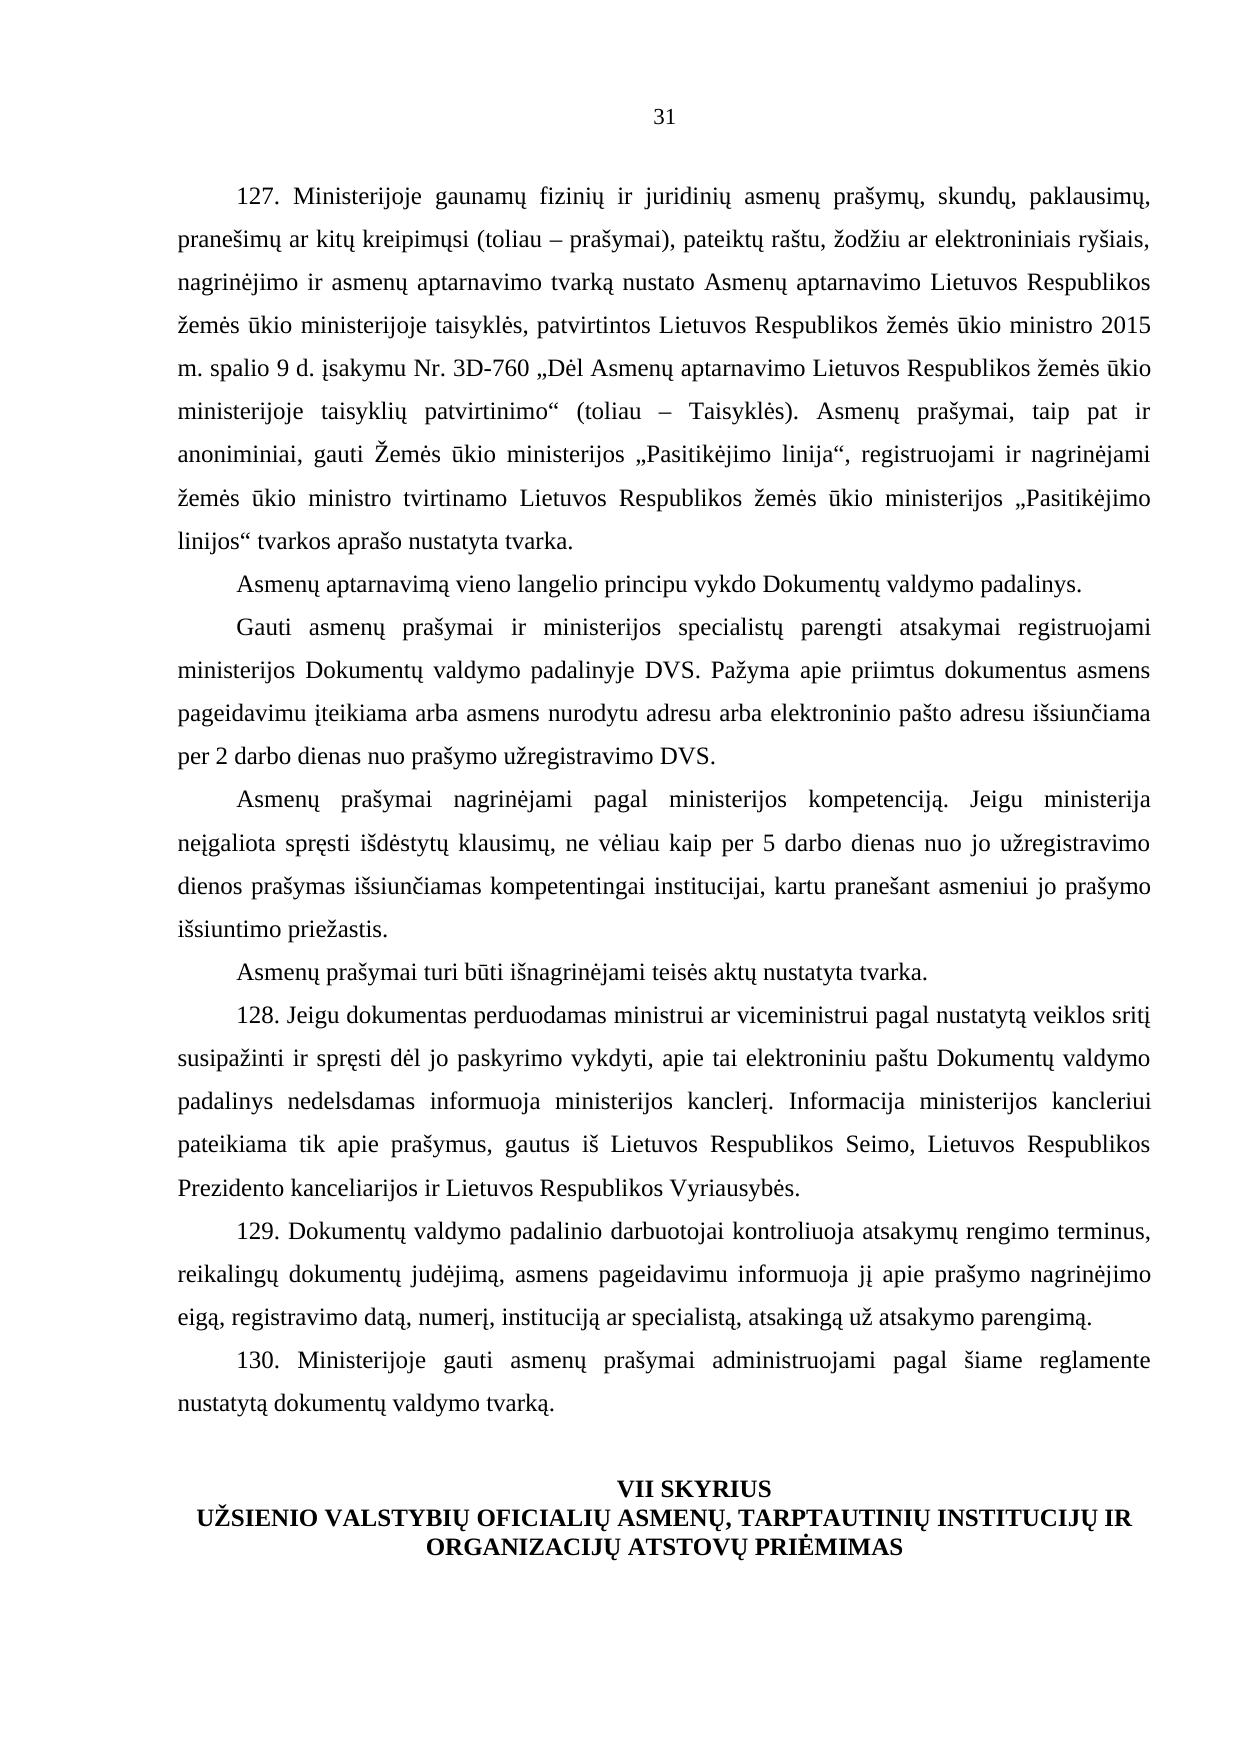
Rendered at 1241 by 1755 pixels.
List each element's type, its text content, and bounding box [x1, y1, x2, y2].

text VII SKYRIUS [177, 1474, 1152, 1503]
text 128. Jeigu dokumentas perduodamas ministrui ar viceministrui pagal nustatytą veiklos sritį susipažinti ir spręsti dėl jo paskyrimo vykdyti, apie tai elektroniniu paštu Dokumentų valdymo padalinys nedelsdamas informuoja ministerijos kanclerį. Informacija ministerijos kancleriui pateikiama tik apie prašymus, gautus iš Lietuvos Respublikos Seimo, Lietuvos Respublikos Prezidento kanceliarijos ir Lietuvos Respublikos Vyriausybės. [177, 1000, 1152, 1201]
text 127. Ministerijoje gaunamų fizinių ir juridinių asmenų prašymų, skundų, paklausimų, pranešimų ar kitų kreipimųsi (toliau – prašymai), pateiktų raštu, žodžiu ar elektroniniais ryšiais, nagrinėjimo ir asmenų aptarnavimo tvarką nustato Asmenų aptarnavimo Lietuvos Respublikos žemės ūkio ministerijoje taisyklės, patvirtintos Lietuvos Respublikos žemės ūkio ministro 2015 m. spalio 9 d. įsakymu Nr. 3D-760 „Dėl Asmenų aptarnavimo Lietuvos Respublikos žemės ūkio ministerijoje taisyklių patvirtinimo“ (toliau – Taisyklės). Asmenų prašymai, taip pat ir anoniminiai, gauti Žemės ūkio ministerijos „Pasitikėjimo linija“, registruojami ir nagrinėjami žemės ūkio ministro tvirtinamo Lietuvos Respublikos žemės ūkio ministerijos „Pasitikėjimo linijos“ tvarkos aprašo nustatyta tvarka. [177, 181, 1152, 554]
text Asmenų prašymai nagrinėjami pagal ministerijos kompetenciją. Jeigu ministerija neįgaliota spręsti išdėstytų klausimų, ne vėliau kaip per 5 darbo dienas nuo jo užregistravimo dienos prašymas išsiunčiamas kompetentingai institucijai, kartu pranešant asmeniui jo prašymo išsiuntimo priežastis. [177, 784, 1152, 943]
text Asmenų aptarnavimą vieno langelio principu vykdo Dokumentų valdymo padalinys. [177, 569, 1152, 598]
text UŽSIENIO VALSTYBIŲ OFICIALIŲ ASMENŲ, TARPTAUTINIŲ INSTITUCIJŲ IR ORGANIZACIJŲ ATSTOVŲ PRIĖMIMAS [177, 1503, 1152, 1561]
text Gauti asmenų prašymai ir ministerijos specialistų parengti atsakymai registruojami ministerijos Dokumentų valdymo padalinyje DVS. Pažyma apie priimtus dokumentus asmens pageidavimu įteikiama arba asmens nurodytu adresu arba elektroninio pašto adresu išsiunčiama per 2 darbo dienas nuo prašymo užregistravimo DVS. [177, 612, 1152, 770]
text Asmenų prašymai turi būti išnagrinėjami teisės aktų nustatyta tvarka. [177, 957, 1152, 986]
text 130. Ministerijoje gauti asmenų prašymai administruojami pagal šiame reglamente nustatytą dokumentų valdymo tvarką. [177, 1345, 1152, 1417]
text 129. Dokumentų valdymo padalinio darbuotojai kontroliuoja atsakymų rengimo terminus, reikalingų dokumentų judėjimą, asmens pageidavimu informuoja jį apie prašymo nagrinėjimo eigą, registravimo datą, numerį, instituciją ar specialistą, atsakingą už atsakymo parengimą. [177, 1216, 1152, 1331]
